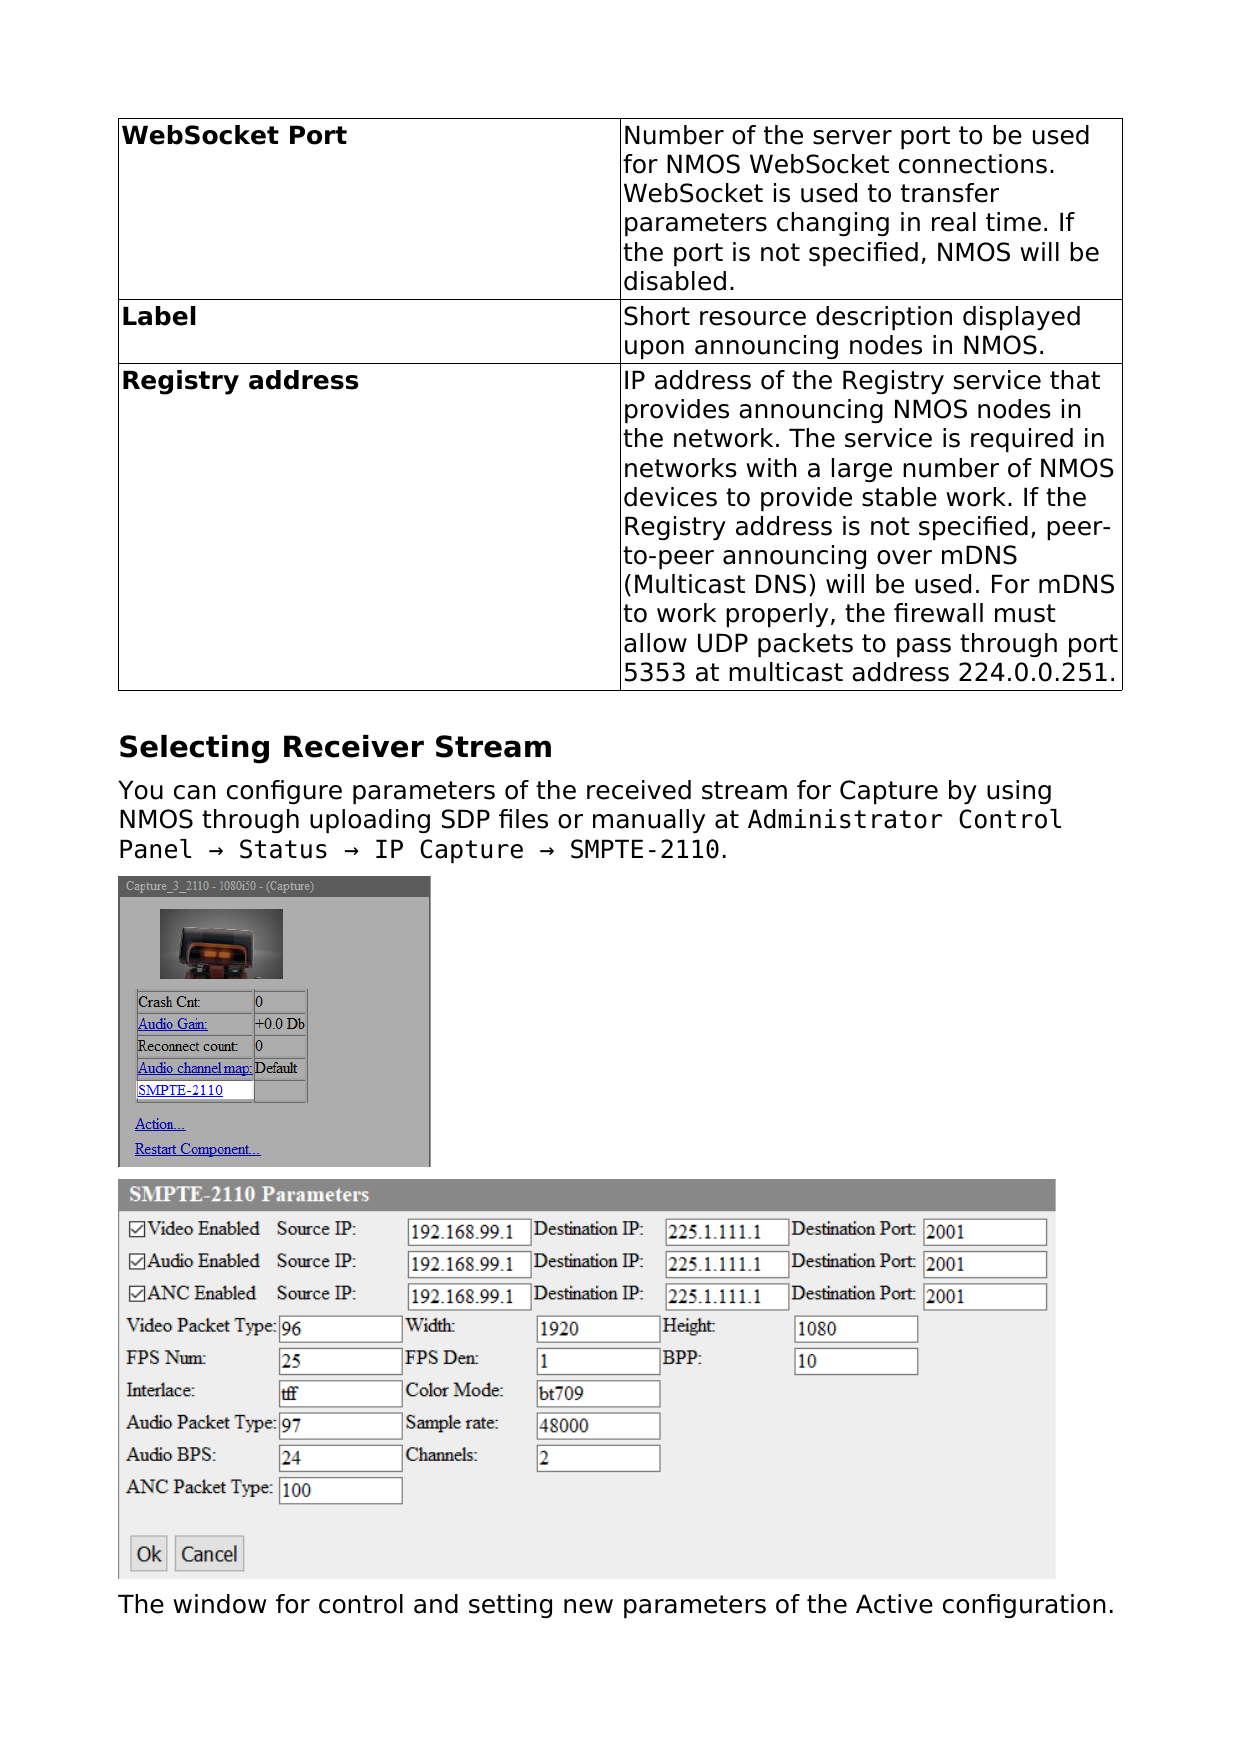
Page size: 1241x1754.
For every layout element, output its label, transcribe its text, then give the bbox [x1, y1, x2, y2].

table_cell IP address of the Registry service that provides announcing NMOS nodes in the network. The service is required in networks with a large number of NMOS devices to provide stable work. If the Registry address is not specified, peer-to-peer announcing over mDNS (Multicast DNS) will be used. For mDNS to work properly, the firewall must allow UDP packets to pass through port 5353 at multicast address 224.0.0.251. [621, 364, 1122, 690]
table_cell WebSocket Port [119, 119, 620, 299]
text You can configure parameters of the received stream for Capture by using NMOS through uploading SDP files or manually at Administrator Control Panel → Status → IP Capture → SMPTE-2110. [118, 776, 1122, 864]
table_cell Number of the server port to be used for NMOS WebSocket connections. WebSocket is used to transfer parameters changing in real time. If the port is not specified, NMOS will be disabled. [621, 119, 1122, 299]
picture [118, 1179, 1056, 1579]
subtitle Selecting Receiver Stream [118, 730, 1122, 764]
picture [118, 876, 431, 1167]
text The window for control and setting new parameters of the Active configuration. [118, 1591, 1122, 1620]
table_cell Registry address [119, 364, 620, 690]
table_cell Short resource description displayed upon announcing nodes in NMOS. [621, 300, 1122, 363]
table_cell Label [119, 300, 620, 363]
